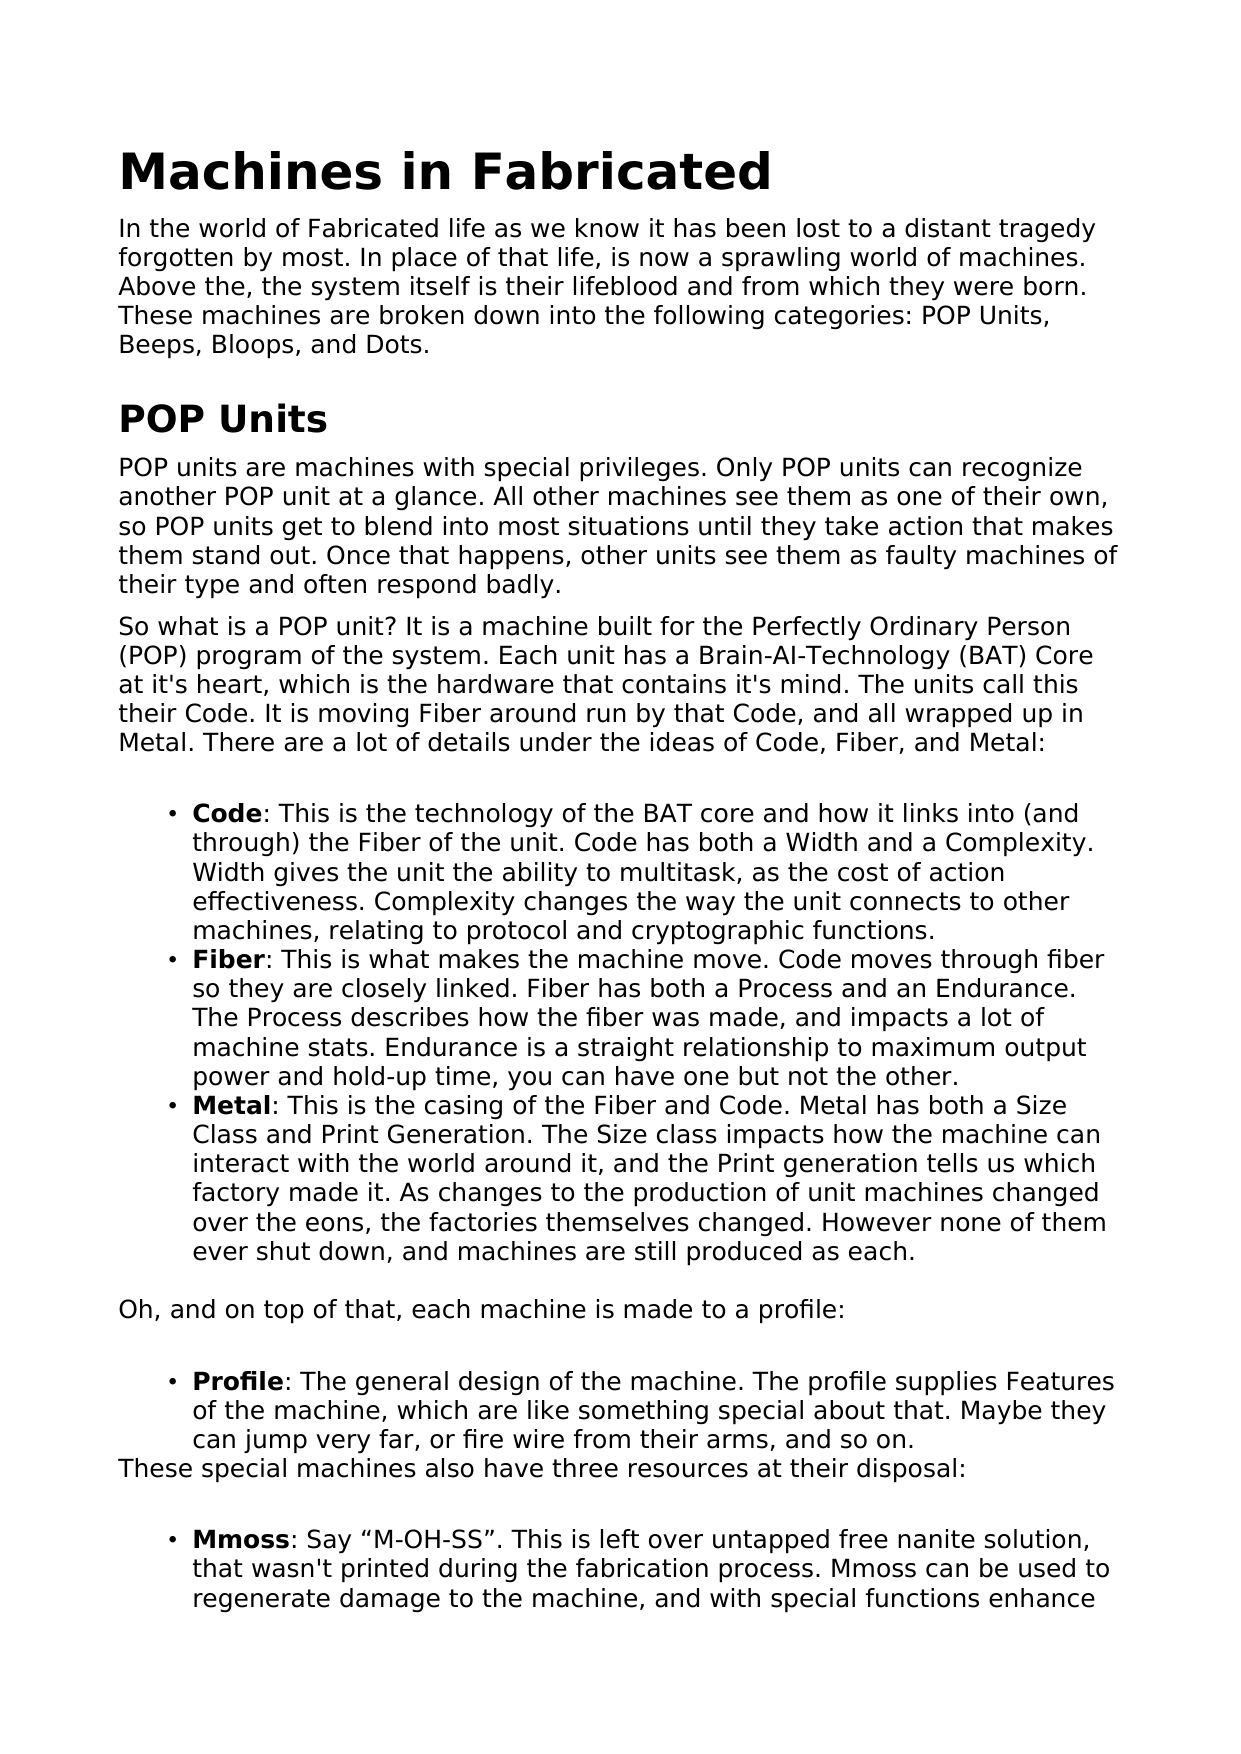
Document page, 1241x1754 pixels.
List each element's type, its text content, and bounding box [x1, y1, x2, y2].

text In the world of Fabricated life as we know it has been lost to a distant tragedy forgotten by most. In place of that life, is now a sprawling world of machines. Above the, the system itself is their lifeblood and from which they were born. These machines are broken down into the following categories: POP Units, Beeps, Bloops, and Dots. [118, 214, 1122, 360]
subtitle POP Units [118, 397, 1122, 441]
list Profile: The general design of the machine. The profile supplies Features of the machine, which are like something special about that. Maybe they can jump very far, or fire wire from their arms, and so on. [177, 1367, 1122, 1454]
text These special machines also have three resources at their disposal: [118, 1454, 1122, 1483]
text So what is a POP unit? It is a machine built for the Perfectly Ordinary Person (POP) program of the system. Each unit has a Brain-AI-Technology (BAT) Core at it's heart, which is the hardware that contains it's mind. The units call this their Code. It is moving Fiber around run by that Code, and all wrapped up in Metal. There are a lot of details under the ideas of Code, Fiber, and Metal: [118, 612, 1122, 757]
subtitle Machines in Fabricated [118, 143, 1122, 201]
text Oh, and on top of that, each machine is made to a profile: [118, 1296, 1122, 1325]
list Fiber: This is what makes the machine move. Code moves through fiber so they are closely linked. Fiber has both a Process and an Endurance. The Process describes how the fiber was made, and impacts a lot of machine stats. Endurance is a straight relationship to maximum output power and hold-up time, you can have one but not the other. [177, 945, 1122, 1091]
list Mmoss: Say “M-OH-SS”. This is left over untapped free nanite solution, that wasn't printed during the fabrication process. Mmoss can be used to regenerate damage to the machine, and with special functions enhance [177, 1525, 1122, 1613]
list Code: This is the technology of the BAT core and how it links into (and through) the Fiber of the unit. Code has both a Width and a Complexity. Width gives the unit the ability to multitask, as the cost of action effectiveness. Complexity changes the way the unit connects to other machines, relating to protocol and cryptographic functions. [177, 799, 1122, 945]
list Metal: This is the casing of the Fiber and Code. Metal has both a Size Class and Print Generation. The Size class impacts how the machine can interact with the world around it, and the Print generation tells us which factory made it. As changes to the production of unit machines changed over the eons, the factories themselves changed. However none of them ever shut down, and machines are still produced as each. [177, 1091, 1122, 1266]
text POP units are machines with special privileges. Only POP units can recognize another POP unit at a glance. All other machines see them as one of their own, so POP units get to blend into most situations until they take action that makes them stand out. Once that happens, other units see them as faulty machines of their type and often respond badly. [118, 453, 1122, 599]
